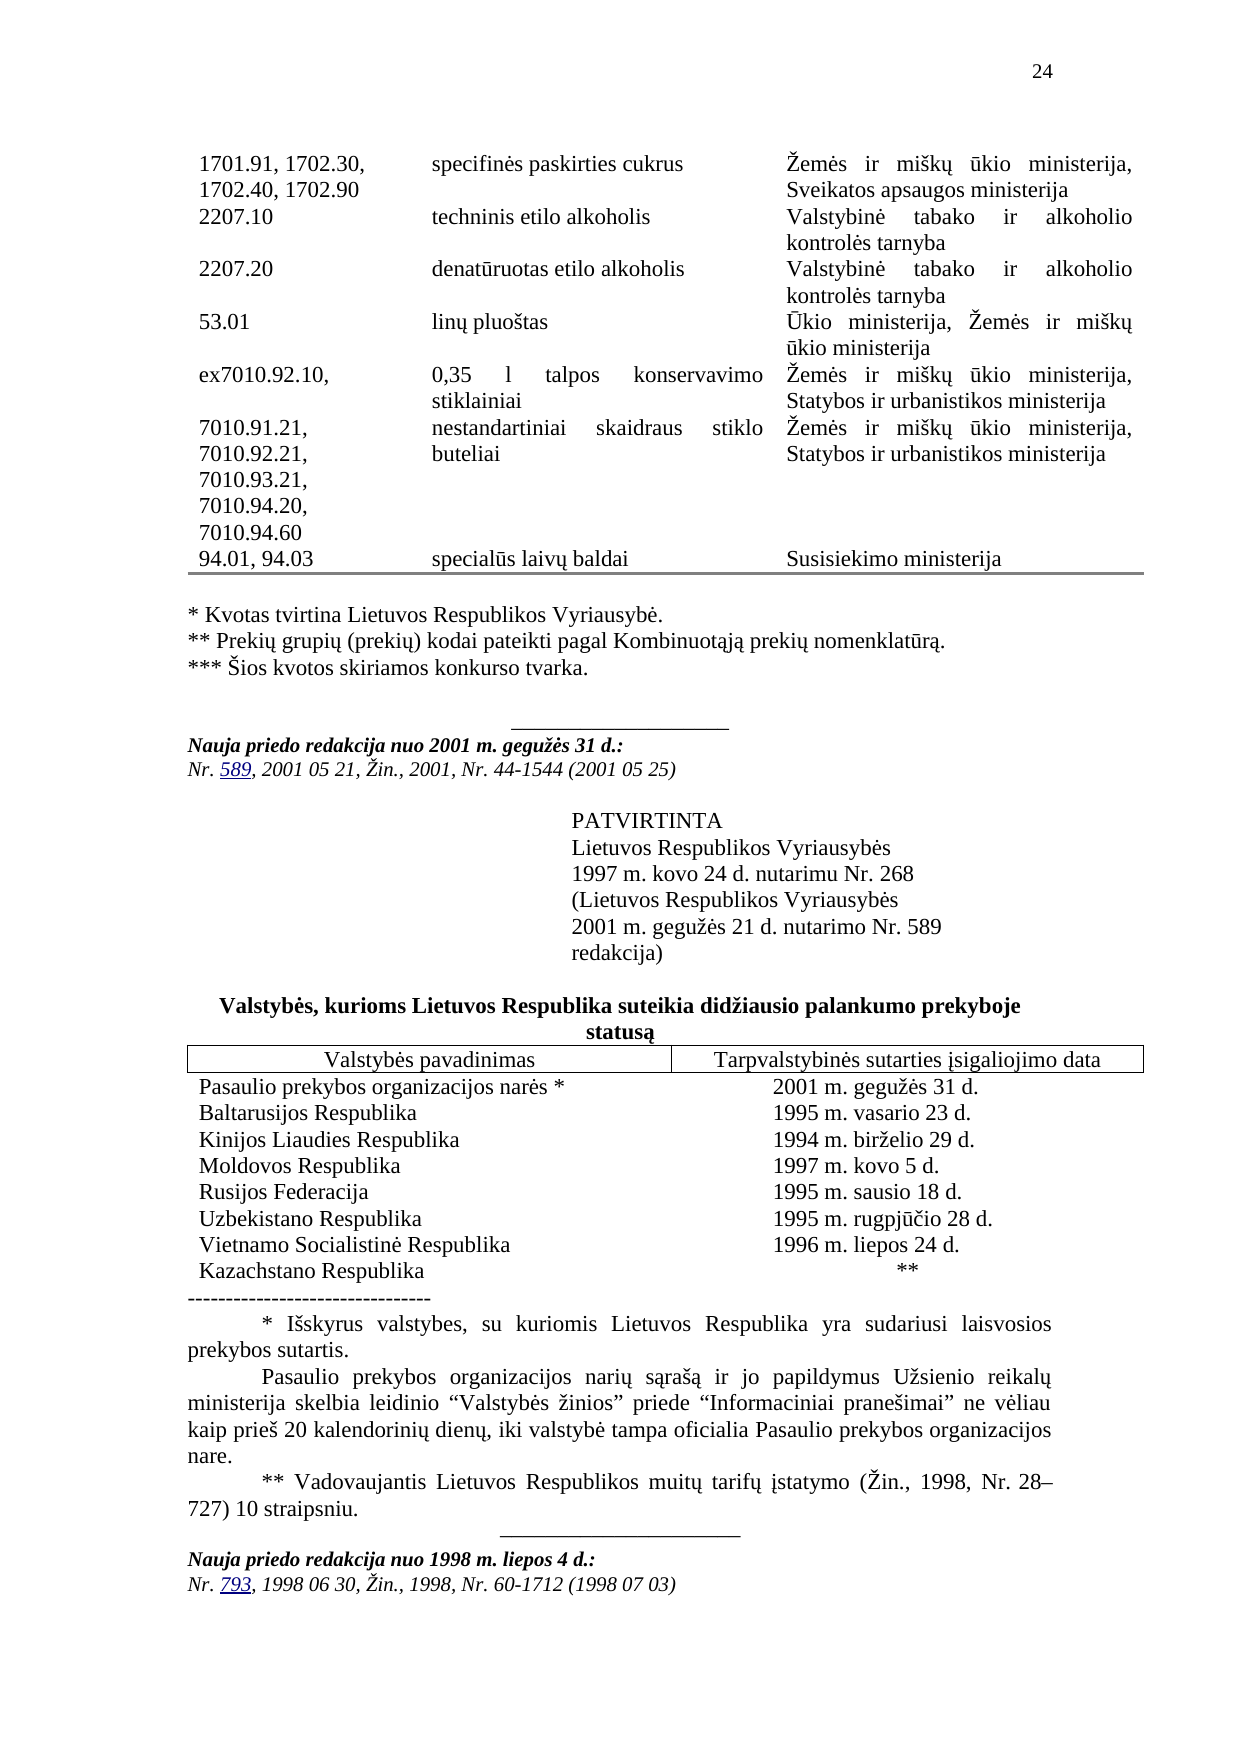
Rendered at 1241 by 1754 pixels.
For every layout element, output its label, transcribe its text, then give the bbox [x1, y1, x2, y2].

table_cell Baltarusijos Respublika [188, 1099, 671, 1126]
table_cell 7010.91.21, 7010.92.21, 7010.93.21, 7010.94.20, 7010.94.60 [188, 414, 420, 545]
table_cell 2207.20 [188, 255, 420, 308]
table_cell 1995 m. sausio 18 d. [671, 1179, 1144, 1205]
table_cell 1996 m. liepos 24 d. [671, 1231, 1144, 1257]
table_cell Moldovos Respublika [188, 1152, 671, 1178]
table_cell denatūruotas etilo alkoholis [420, 255, 775, 308]
table_header Tarpvalstybinės sutarties įsigaliojimo data [672, 1046, 1143, 1072]
table_cell specifinės paskirties cukrus [420, 150, 775, 203]
table_cell Vietnamo Socialistinė Respublika [188, 1231, 671, 1257]
table_header Valstybės pavadinimas [188, 1046, 671, 1072]
text *** Šios kvotos skiriamos konkurso tvarka. [187, 654, 1053, 680]
table_cell specialūs laivų baldai [420, 545, 775, 572]
table_cell Pasaulio prekybos organizacijos narės * [188, 1073, 671, 1099]
table_cell 1995 m. vasario 23 d. [671, 1099, 1144, 1126]
table_cell Valstybinė tabako ir alkoholio kontrolės tarnyba [775, 203, 1144, 255]
table_cell Susisiekimo ministerija [775, 545, 1144, 572]
text Nr. 793, 1998 06 30, Žin., 1998, Nr. 60-1712 (1998 07 03) [187, 1571, 1053, 1596]
text * Išskyrus valstybes, su kuriomis Lietuvos Respublika yra sudariusi laisvosios prekybos sutartis. [187, 1310, 1053, 1363]
text (Lietuvos Respublikos Vyriausybės [571, 886, 1053, 913]
table_cell Kinijos Liaudies Respublika [188, 1126, 671, 1152]
table_cell ** [671, 1258, 1144, 1284]
table_cell 53.01 [188, 308, 420, 361]
table_cell Žemės ir miškų ūkio ministerija, Sveikatos apsaugos ministerija [775, 150, 1144, 203]
table_cell Ūkio ministerija, Žemės ir miškų ūkio ministerija [775, 308, 1144, 361]
text Nauja priedo redakcija nuo 1998 m. liepos 4 d.: [187, 1547, 1053, 1571]
table_cell 1997 m. kovo 5 d. [671, 1152, 1144, 1178]
table_cell Žemės ir miškų ūkio ministerija, Statybos ir urbanistikos ministerija [775, 414, 1144, 545]
text Valstybės, kurioms Lietuvos Respublika suteikia didžiausio palankumo prekyboje statusą [187, 992, 1053, 1044]
text 2001 m. gegužės 21 d. nutarimo Nr. 589 [571, 913, 1053, 939]
table_cell 1994 m. birželio 29 d. [671, 1126, 1144, 1152]
text Patvirtinta [571, 807, 1053, 834]
text ** Vadovaujantis Lietuvos Respublikos muitų tarifų įstatymo (Žin., 1998, Nr. 28–727) 10 straipsniu. [187, 1468, 1053, 1521]
text redakcija) [571, 939, 1053, 966]
text ––––––––––––––––––––– [187, 1521, 1053, 1547]
table_cell 0,35 l talpos konservavimo stiklainiai [420, 361, 775, 413]
text Nr. 589, 2001 05 21, Žin., 2001, Nr. 44-1544 (2001 05 25) [187, 757, 1053, 781]
table_cell 2207.10 [188, 203, 420, 255]
text Lietuvos Respublikos Vyriausybės [571, 834, 1053, 860]
table_cell 94.01, 94.03 [188, 545, 420, 572]
table_cell 2001 m. gegužės 31 d. [671, 1073, 1144, 1099]
text ** Prekių grupių (prekių) kodai pateikti pagal Kombinuotąją prekių nomenklatūrą. [187, 627, 1053, 654]
table_cell Žemės ir miškų ūkio ministerija, Statybos ir urbanistikos ministerija [775, 361, 1144, 413]
table_cell Kazachstano Respublika [188, 1258, 671, 1284]
text -------------------------------- [187, 1284, 1053, 1310]
table_cell Uzbekistano Respublika [188, 1205, 671, 1231]
table_cell 1701.91, 1702.30, 1702.40, 1702.90 [188, 150, 420, 203]
text * Kvotas tvirtina Lietuvos Respublikos Vyriausybė. [187, 601, 1053, 627]
table_cell 1995 m. rugpjūčio 28 d. [671, 1205, 1144, 1231]
table_cell nestandartiniai skaidraus stiklo buteliai [420, 414, 775, 545]
table_cell Valstybinė tabako ir alkoholio kontrolės tarnyba [775, 255, 1144, 308]
text 1997 m. kovo 24 d. nutarimu Nr. 268 [571, 860, 1053, 886]
text Pasaulio prekybos organizacijos narių sąrašą ir jo papildymus Užsienio reikalų ministerija skelbia leidinio “Valstybės žinios” priede “Informaciniai pranešimai” ne vėliau kaip prieš 20 kalendorinių dienų, iki valstybė tampa oficialia Pasaulio prekybos organizacijos nare. [187, 1363, 1053, 1468]
table_cell ex7010.92.10, [188, 361, 420, 413]
text ___________________ [187, 707, 1053, 733]
text Nauja priedo redakcija nuo 2001 m. gegužės 31 d.: [187, 733, 1053, 757]
table_cell linų pluoštas [420, 308, 775, 361]
table_cell techninis etilo alkoholis [420, 203, 775, 255]
table_cell Rusijos Federacija [188, 1179, 671, 1205]
